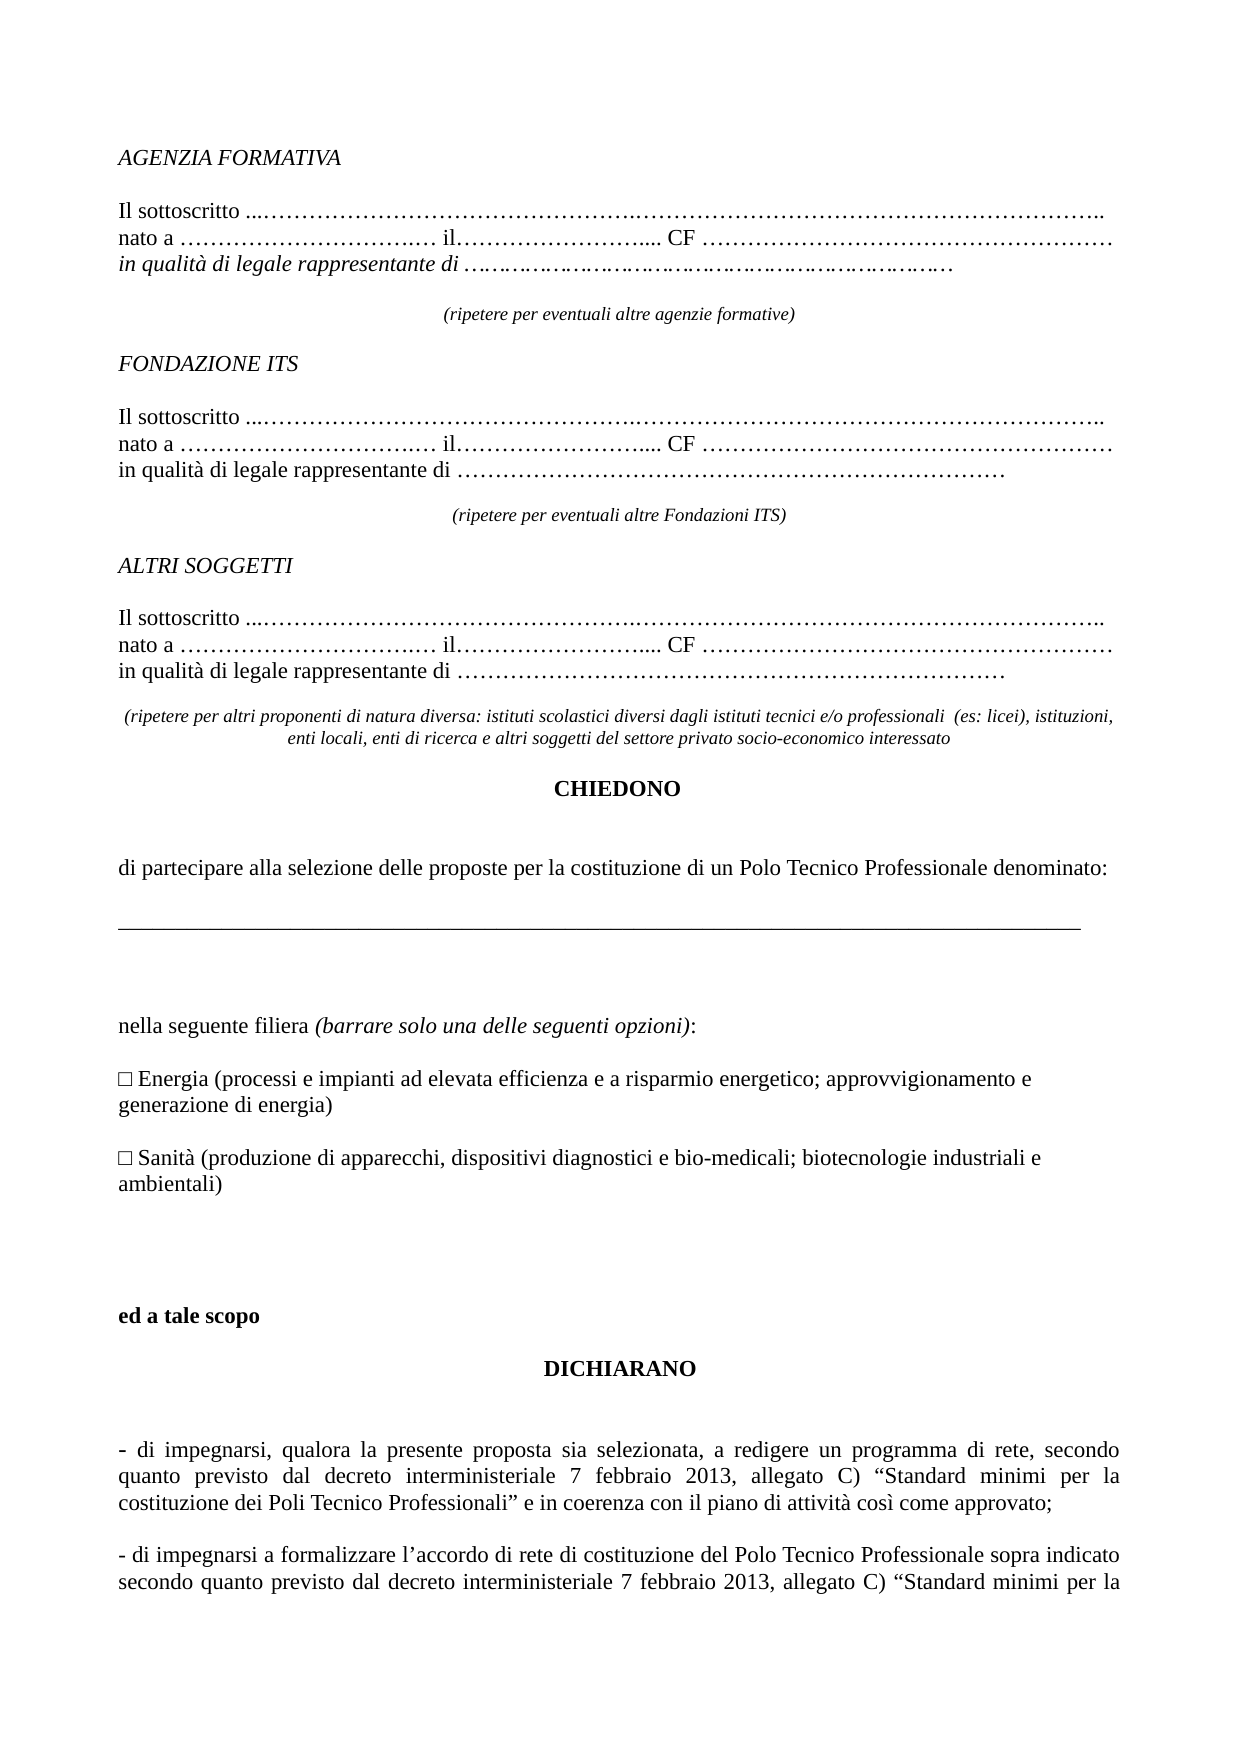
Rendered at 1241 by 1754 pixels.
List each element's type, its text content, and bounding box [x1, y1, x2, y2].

text □ Energia (processi e impianti ad elevata efficienza e a risparmio energetico; approvvigionamento e generazione di energia) [118, 1064, 1122, 1117]
text ed a tale scopo [118, 1302, 1122, 1328]
text ALTRI SOGGETTI [118, 552, 1122, 578]
text nato a ………………………….… il…………………….... CF ……………………………………………… [118, 429, 1122, 456]
text (ripetere per altri proponenti di natura diversa: istituti scolastici diversi dagli istituti tecnici e/o professionali (es: licei), istituzioni, enti locali, enti di ricerca e altri soggetti del settore privato socio-economico interessato [118, 705, 1122, 748]
text in qualità di legale rappresentante di ……………………………………………………………… [118, 456, 1122, 482]
text nato a ………………………….… il…………………….... CF ……………………………………………… [118, 223, 1122, 250]
text - di impegnarsi a formalizzare l’accordo di rete di costituzione del Polo Tecnico Professionale sopra indicato secondo quanto previsto dal decreto interministeriale 7 febbraio 2013, allegato C) “Standard minimi per la [118, 1541, 1122, 1594]
text in qualità di legale rappresentante di ……………………………………………………………… [118, 657, 1122, 683]
text in qualità di legale rappresentante di ……………………………………………………………… [118, 250, 1122, 276]
text (ripetere per eventuali altre Fondazioni ITS) [118, 504, 1122, 525]
text di partecipare alla selezione delle proposte per la costituzione di un Polo Tecnico Professionale denominato: [118, 854, 1122, 880]
text (ripetere per eventuali altre agenzie formative) [118, 303, 1122, 324]
text FONDAZIONE ITS [118, 351, 1122, 377]
text AGENZIA FORMATIVA [118, 144, 1122, 171]
text - di impegnarsi, qualora la presente proposta sia selezionata, a redigere un programma di rete, secondo quanto previsto dal decreto interministeriale 7 febbraio 2013, allegato C) “Standard minimi per la costituzione dei Poli Tecnico Professionali” e in coerenza con il piano di attività così come approvato; [118, 1434, 1122, 1515]
text Il sottoscritto ...………………………………………….…………………………………………………….. [118, 197, 1122, 223]
text nella seguente filiera (barrare solo una delle seguenti opzioni): [118, 1012, 1122, 1038]
text nato a ………………………….… il…………………….... CF ……………………………………………… [118, 631, 1122, 657]
text Il sottoscritto ...………………………………………….…………………………………………………….. [118, 604, 1122, 631]
text □ Sanità (produzione di apparecchi, dispositivi diagnostici e bio-medicali; biotecnologie industriali e ambientali) [118, 1144, 1122, 1196]
text ____________________________________________________________________________________ [118, 906, 1122, 933]
text Il sottoscritto ...………………………………………….…………………………………………………….. [118, 403, 1122, 429]
text CHIEDONO [118, 774, 1122, 801]
text DICHIARANO [118, 1354, 1122, 1381]
